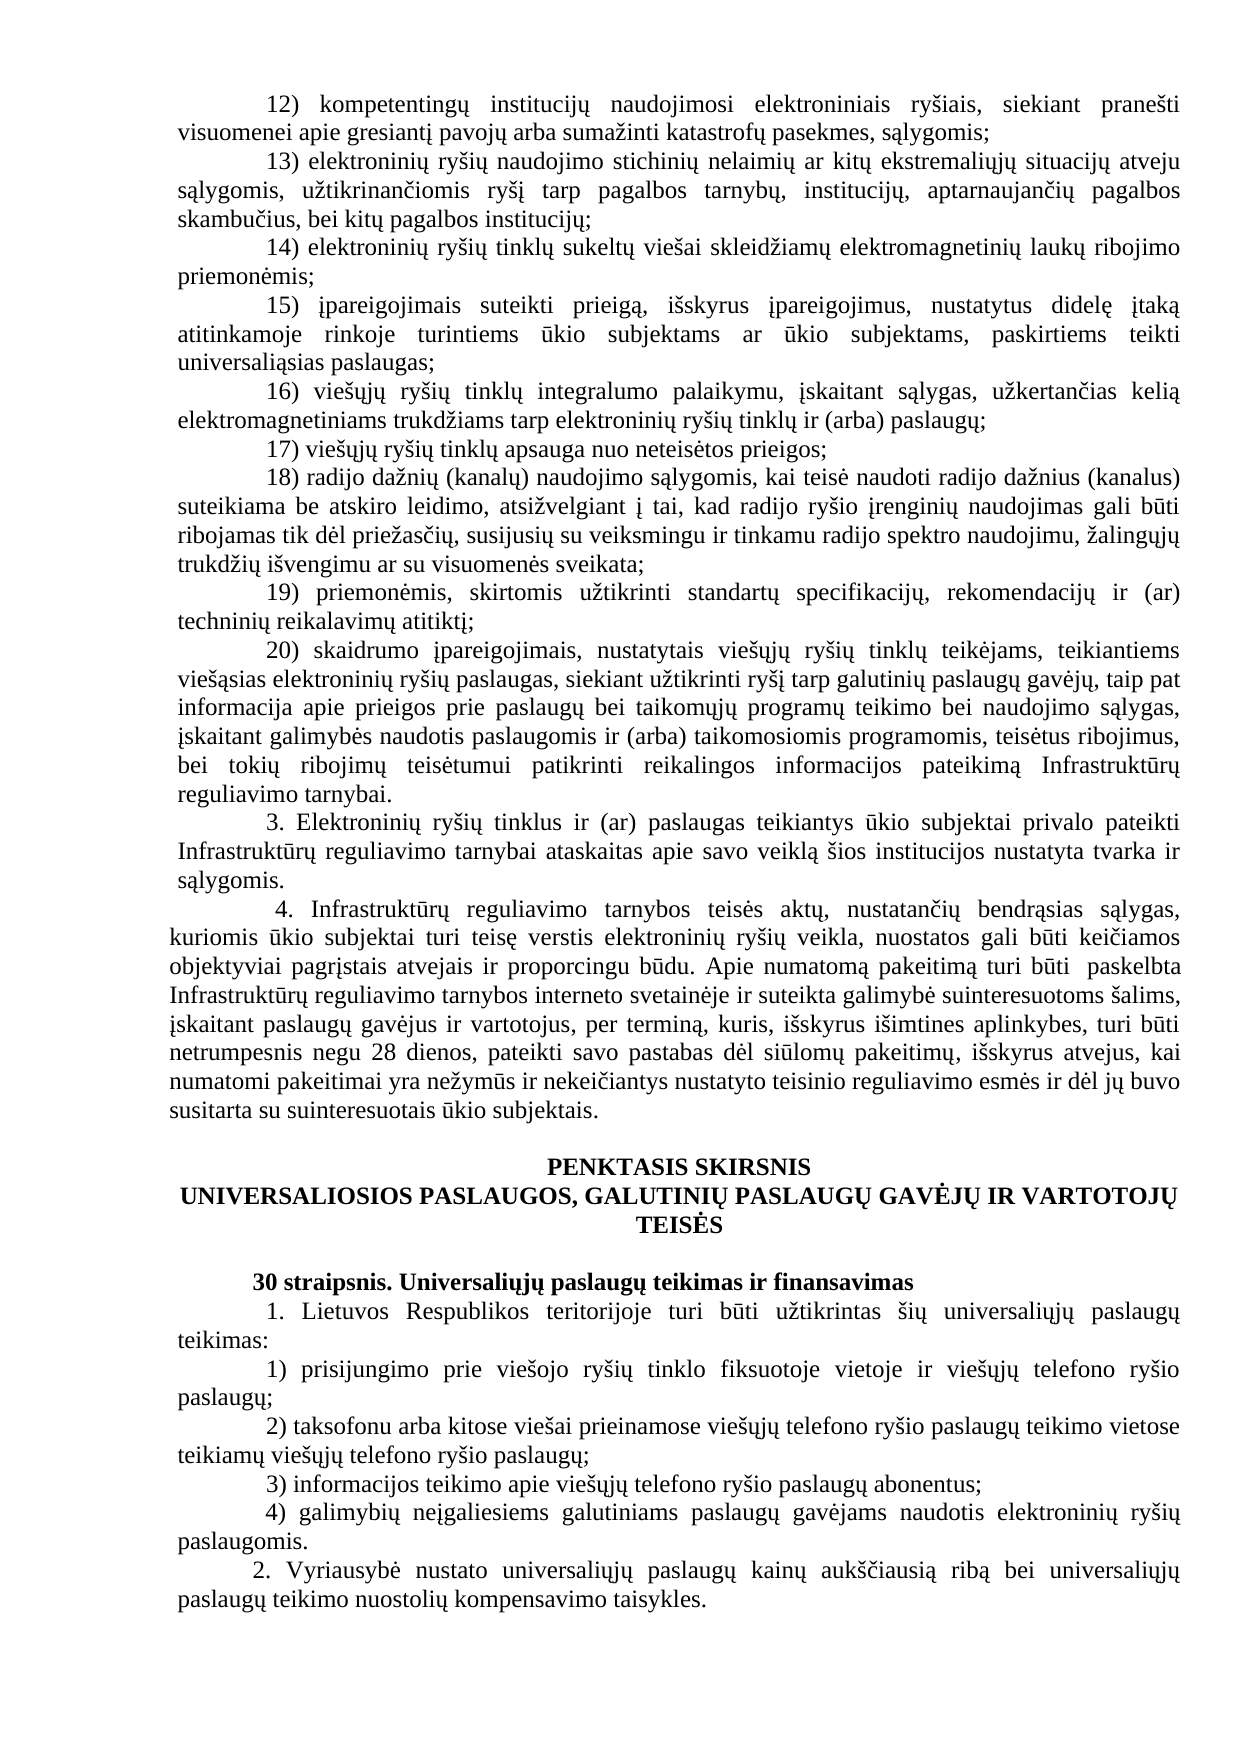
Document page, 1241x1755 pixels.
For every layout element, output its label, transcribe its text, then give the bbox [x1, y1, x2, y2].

text 13) elektroninių ryšių naudojimo stichinių nelaimių ar kitų ekstremaliųjų situacijų atveju sąlygomis, užtikrinančiomis ryšį tarp pagalbos tarnybų, institucijų, aptarnaujančių pagalbos skambučius, bei kitų pagalbos institucijų; [177, 146, 1181, 232]
text 12) kompetentingų institucijų naudojimosi elektroniniais ryšiais, siekiant pranešti visuomenei apie gresiantį pavojų arba sumažinti katastrofų pasekmes, sąlygomis; [177, 89, 1181, 146]
text 19) priemonėmis, skirtomis užtikrinti standartų specifikacijų, rekomendacijų ir (ar) techninių reikalavimų atitiktį; [177, 577, 1181, 635]
text 18) radijo dažnių (kanalų) naudojimo sąlygomis, kai teisė naudoti radijo dažnius (kanalus) suteikiama be atskiro leidimo, atsižvelgiant į tai, kad radijo ryšio įrenginių naudojimas gali būti ribojamas tik dėl priežasčių, susijusių su veiksmingu ir tinkamu radijo spektro naudojimu, žalingųjų trukdžių išvengimu ar su visuomenės sveikata; [177, 462, 1181, 577]
text 1. Lietuvos Respublikos teritorijoje turi būti užtikrintas šių universaliųjų paslaugų teikimas: [177, 1296, 1181, 1354]
text 17) viešųjų ryšių tinklų apsauga nuo neteisėtos prieigos; [177, 434, 1181, 462]
text 2) taksofonu arba kitose viešai prieinamose viešųjų telefono ryšio paslaugų teikimo vietose teikiamų viešųjų telefono ryšio paslaugų; [177, 1411, 1181, 1469]
text 3. Elektroninių ryšių tinklus ir (ar) paslaugas teikiantys ūkio subjektai privalo pateikti Infrastruktūrų reguliavimo tarnybai ataskaitas apie savo veiklą šios institucijos nustatyta tvarka ir sąlygomis. [177, 807, 1181, 894]
text 20) skaidrumo įpareigojimais, nustatytais viešųjų ryšių tinklų teikėjams, teikiantiems viešąsias elektroninių ryšių paslaugas, siekiant užtikrinti ryšį tarp galutinių paslaugų gavėjų, taip pat informacija apie prieigos prie paslaugų bei taikomųjų programų teikimo bei naudojimo sąlygas, įskaitant galimybės naudotis paslaugomis ir (arba) taikomosiomis programomis, teisėtus ribojimus, bei tokių ribojimų teisėtumui patikrinti reikalingos informacijos pateikimą Infrastruktūrų reguliavimo tarnybai. [177, 635, 1181, 807]
text UNIVERSALIOSIOS PASLAUGOS, GALUTINIŲ PASLAUGŲ GAVĖJŲ IR VARTOTOJŲ TEISĖS [177, 1181, 1181, 1239]
text 15) įpareigojimais suteikti prieigą, išskyrus įpareigojimus, nustatytus didelę įtaką atitinkamoje rinkoje turintiems ūkio subjektams ar ūkio subjektams, paskirtiems teikti universaliąsias paslaugas; [177, 290, 1181, 376]
text 2. Vyriausybė nustato universaliųjų paslaugų kainų aukščiausią ribą bei universaliųjų paslaugų teikimo nuostolių kompensavimo taisykles. [177, 1555, 1181, 1612]
text 1) prisijungimo prie viešojo ryšių tinklo fiksuotoje vietoje ir viešųjų telefono ryšio paslaugų; [177, 1354, 1181, 1411]
text 4) galimybių neįgaliesiems galutiniams paslaugų gavėjams naudotis elektroninių ryšių paslaugomis. [177, 1497, 1181, 1555]
text 16) viešųjų ryšių tinklų integralumo palaikymu, įskaitant sąlygas, užkertančias kelią elektromagnetiniams trukdžiams tarp elektroninių ryšių tinklų ir (arba) paslaugų; [177, 376, 1181, 434]
text 4. Infrastruktūrų reguliavimo tarnybos teisės aktų, nustatančių bendrąsias sąlygas, kuriomis ūkio subjektai turi teisę verstis elektroninių ryšių veikla, nuostatos gali būti keičiamos objektyviai pagrįstais atvejais ir proporcingu būdu. Apie numatomą pakeitimą turi būti paskelbta Infrastruktūrų reguliavimo tarnybos interneto svetainėje ir suteikta galimybė suinteresuotoms šalims, įskaitant paslaugų gavėjus ir vartotojus, per terminą, kuris, išskyrus išimtines aplinkybes, turi būti netrumpesnis negu 28 dienos, pateikti savo pastabas dėl siūlomų pakeitimų, išskyrus atvejus, kai numatomi pakeitimai yra nežymūs ir nekeičiantys nustatyto teisinio reguliavimo esmės ir dėl jų buvo susitarta su suinteresuotais ūkio subjektais. [169, 894, 1181, 1124]
text 30 straipsnis. Universaliųjų paslaugų teikimas ir finansavimas [177, 1267, 1181, 1296]
text Penktasis skirsnis [177, 1152, 1181, 1181]
text 14) elektroninių ryšių tinklų sukeltų viešai skleidžiamų elektromagnetinių laukų ribojimo priemonėmis; [177, 232, 1181, 290]
text 3) informacijos teikimo apie viešųjų telefono ryšio paslaugų abonentus; [177, 1469, 1181, 1497]
